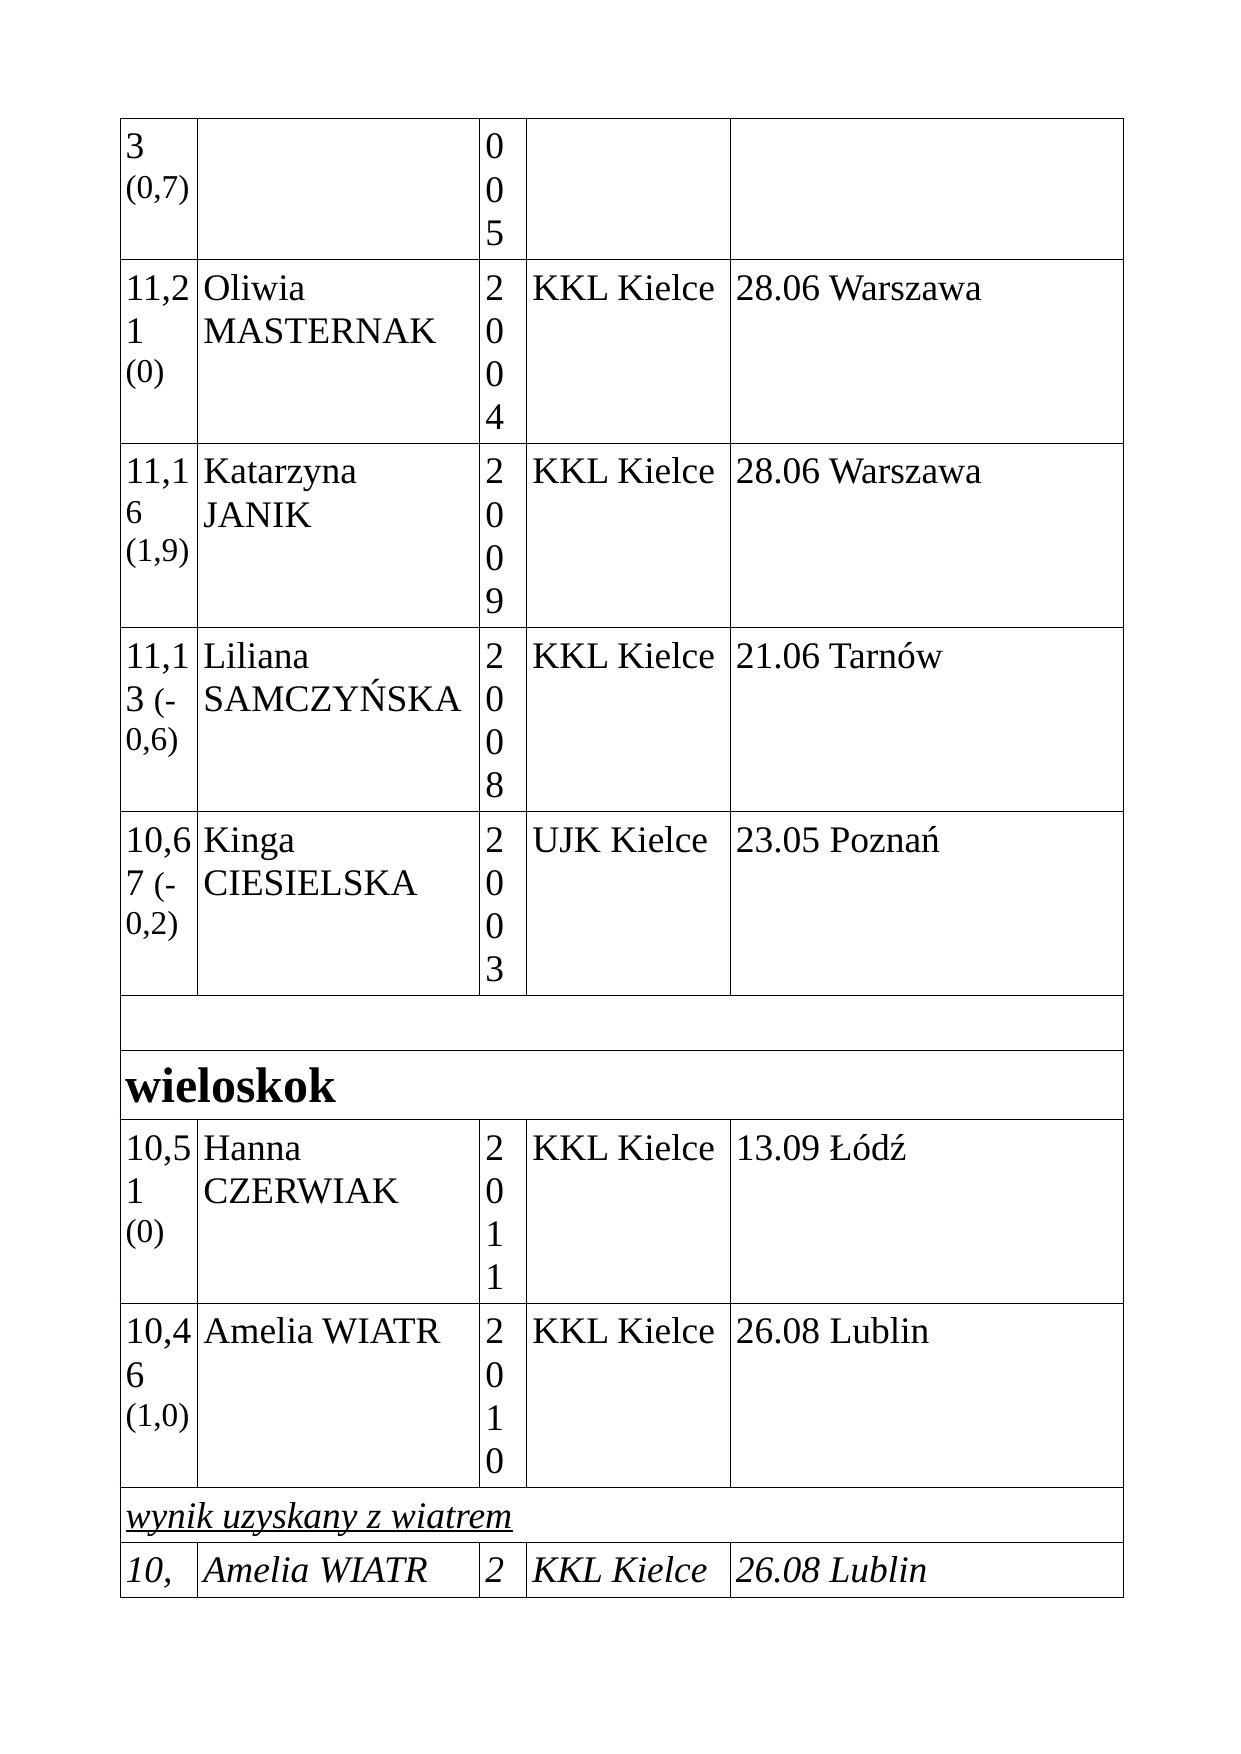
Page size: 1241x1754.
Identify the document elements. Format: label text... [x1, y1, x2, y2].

table_cell 23.05 Poznań [731, 812, 1123, 995]
table_cell KKL Kielce [527, 628, 730, 811]
table_cell 005 [480, 119, 526, 259]
table_cell 13.09 Łódź [731, 1120, 1123, 1303]
table_cell 26.08 Lublin [731, 1543, 1123, 1597]
table_cell 26.08 Lublin [731, 1304, 1123, 1487]
table_cell UJK Kielce [527, 812, 730, 995]
table_cell 10,67 (-0,2) [121, 812, 197, 995]
table_cell KKL Kielce [527, 1304, 730, 1487]
table_cell Hanna CZERWIAK [198, 1120, 479, 1303]
table_cell Amelia WIATR [198, 1304, 479, 1487]
table_cell 2008 [480, 628, 526, 811]
table_cell 2 [480, 1543, 526, 1597]
table_cell Amelia WIATR [198, 1543, 479, 1597]
table_cell [527, 119, 730, 259]
table_cell KKL Kielce [527, 260, 730, 443]
table_cell 2004 [480, 260, 526, 443]
table_cell 2010 [480, 1304, 526, 1487]
table_cell 10,46 (1,0) [121, 1304, 197, 1487]
table_cell 10,51 (0) [121, 1120, 197, 1303]
table_cell 11,13 (-0,6) [121, 628, 197, 811]
table_cell 3 (0,7) [121, 119, 197, 259]
table_cell wynik uzyskany z wiatrem [121, 1488, 1123, 1542]
table_cell Kinga CIESIELSKA [198, 812, 479, 995]
table_cell Katarzyna JANIK [198, 444, 479, 627]
table_cell 2009 [480, 444, 526, 627]
table_cell 21.06 Tarnów [731, 628, 1123, 811]
table_cell KKL Kielce [527, 1120, 730, 1303]
table_cell 11,21 (0) [121, 260, 197, 443]
table_cell [121, 996, 1123, 1050]
table_cell Oliwia MASTERNAK [198, 260, 479, 443]
table_cell [198, 119, 479, 259]
table_cell 11,16 (1,9) [121, 444, 197, 627]
table_cell [731, 119, 1123, 259]
table_cell KKL Kielce [527, 1543, 730, 1597]
table_cell 2011 [480, 1120, 526, 1303]
table_cell 10, [121, 1543, 197, 1597]
table_cell KKL Kielce [527, 444, 730, 627]
table_cell wieloskok [121, 1051, 1123, 1119]
table_cell 28.06 Warszawa [731, 260, 1123, 443]
table_cell 28.06 Warszawa [731, 444, 1123, 627]
table_cell 2003 [480, 812, 526, 995]
table_cell Liliana SAMCZYŃSKA [198, 628, 479, 811]
